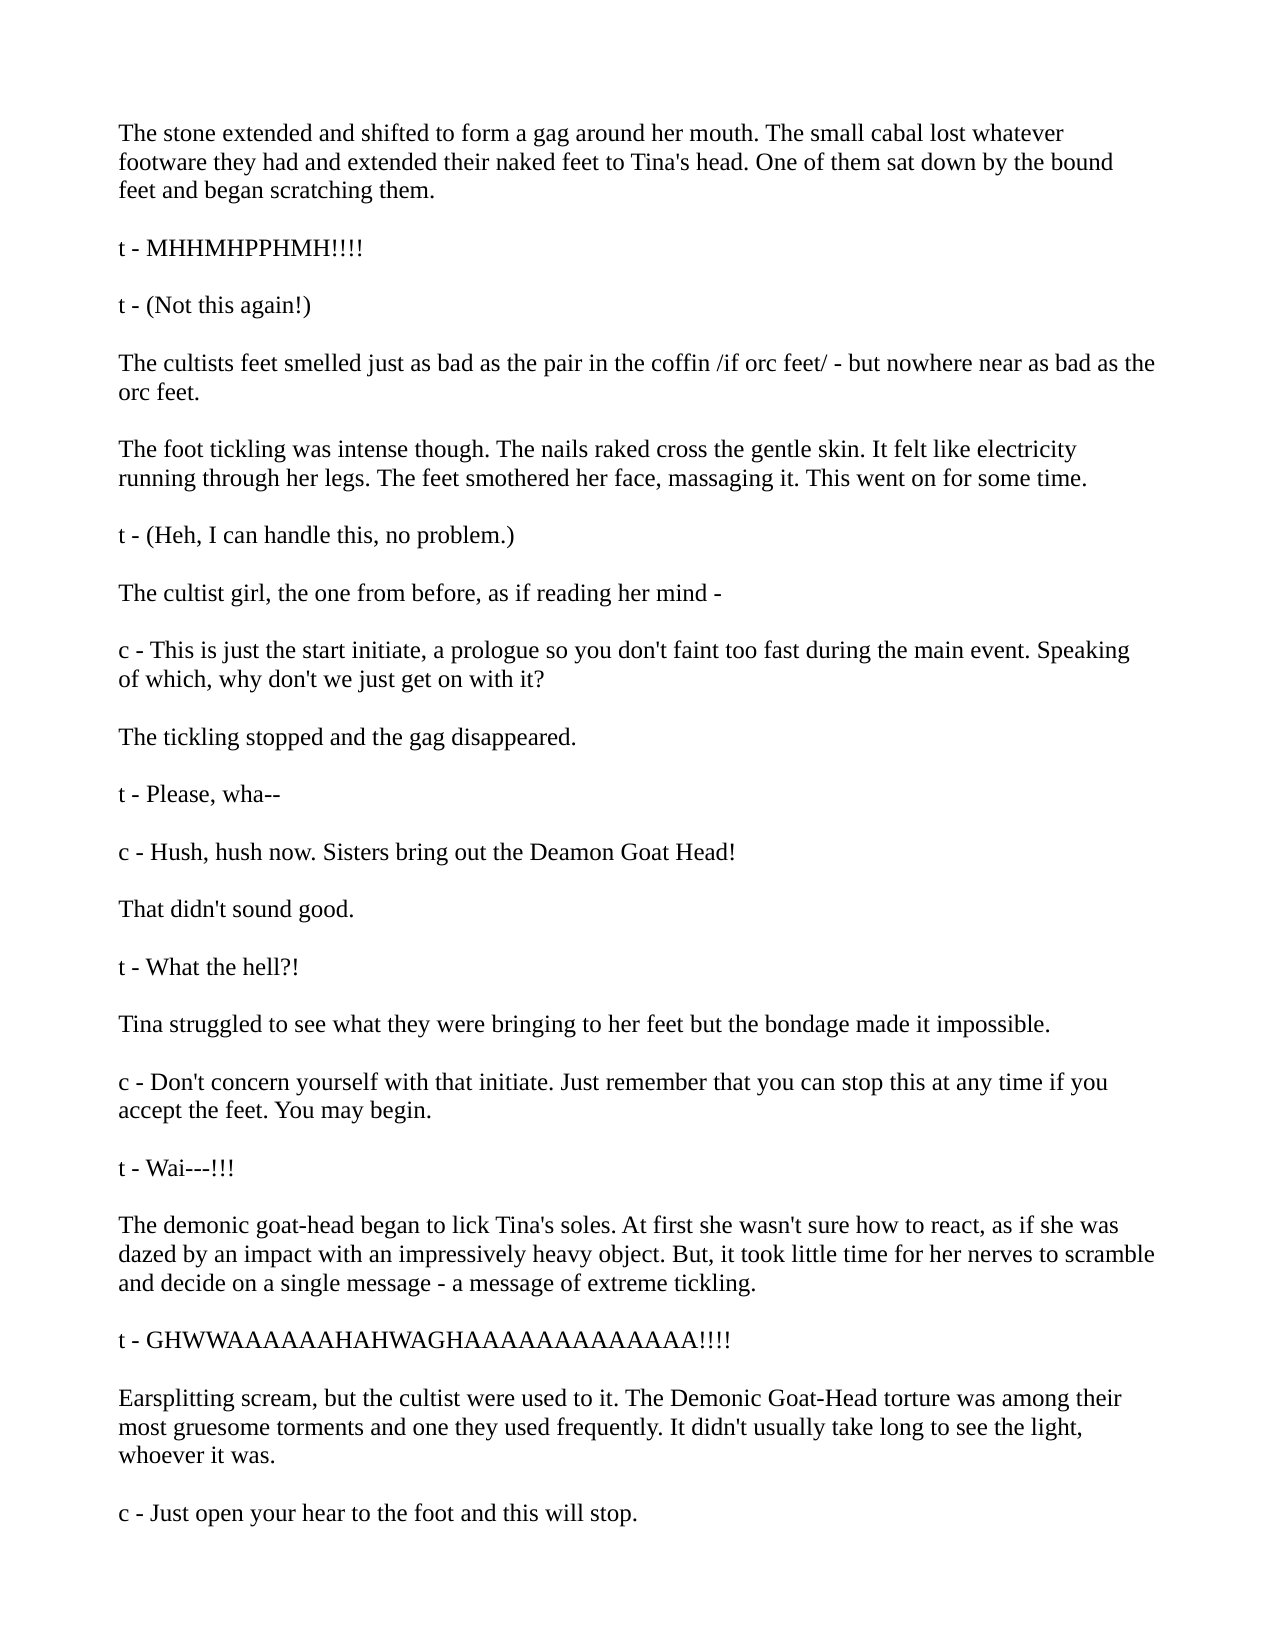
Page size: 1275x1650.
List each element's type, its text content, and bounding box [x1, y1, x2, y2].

text Tina struggled to see what they were bringing to her feet but the bondage made it impossible. [118, 1009, 1157, 1038]
text c - This is just the start initiate, a prologue so you don't faint too fast during the main event. Speaking of which, why don't we just get on with it? [118, 636, 1157, 693]
text c - Don't concern yourself with that initiate. Just remember that you can stop this at any time if you accept the feet. You may begin. [118, 1067, 1157, 1124]
text t - MHHMHPPHMH!!!! [118, 233, 1157, 262]
text The stone extended and shifted to form a gag around her mouth. The small cabal lost whatever footware they had and extended their naked feet to Tina's head. One of them sat down by the bound feet and began scratching them. [118, 118, 1157, 204]
text c - Just open your hear to the foot and this will stop. [118, 1498, 1157, 1527]
text t - (Not this again!) [118, 291, 1157, 319]
text t - What the hell?! [118, 952, 1157, 981]
text The demonic goat-head began to lick Tina's soles. At first she wasn't sure how to react, as if she was dazed by an impact with an impressively heavy object. But, it took little time for her nerves to scramble and decide on a single message - a message of extreme tickling. [118, 1211, 1157, 1297]
text Earsplitting scream, but the cultist were used to it. The Demonic Goat-Head torture was among their most gruesome torments and one they used frequently. It didn't usually take long to see the light, whoever it was. [118, 1383, 1157, 1469]
text t - Please, wha-- [118, 779, 1157, 808]
text That didn't sound good. [118, 894, 1157, 923]
text The tickling stopped and the gag disappeared. [118, 722, 1157, 751]
text The foot tickling was intense though. The nails raked cross the gentle skin. It felt like electricity running through her legs. The feet smothered her face, massaging it. This went on for some time. [118, 434, 1157, 492]
text The cultist girl, the one from before, as if reading her mind - [118, 578, 1157, 607]
text t - (Heh, I can handle this, no problem.) [118, 521, 1157, 549]
text t - GHWWAAAAAAHAHWAGHAAAAAAAAAAAAA!!!! [118, 1326, 1157, 1354]
text c - Hush, hush now. Sisters bring out the Deamon Goat Head! [118, 837, 1157, 866]
text t - Wai---!!! [118, 1153, 1157, 1182]
text The cultists feet smelled just as bad as the pair in the coffin /if orc feet/ - but nowhere near as bad as the orc feet. [118, 348, 1157, 406]
